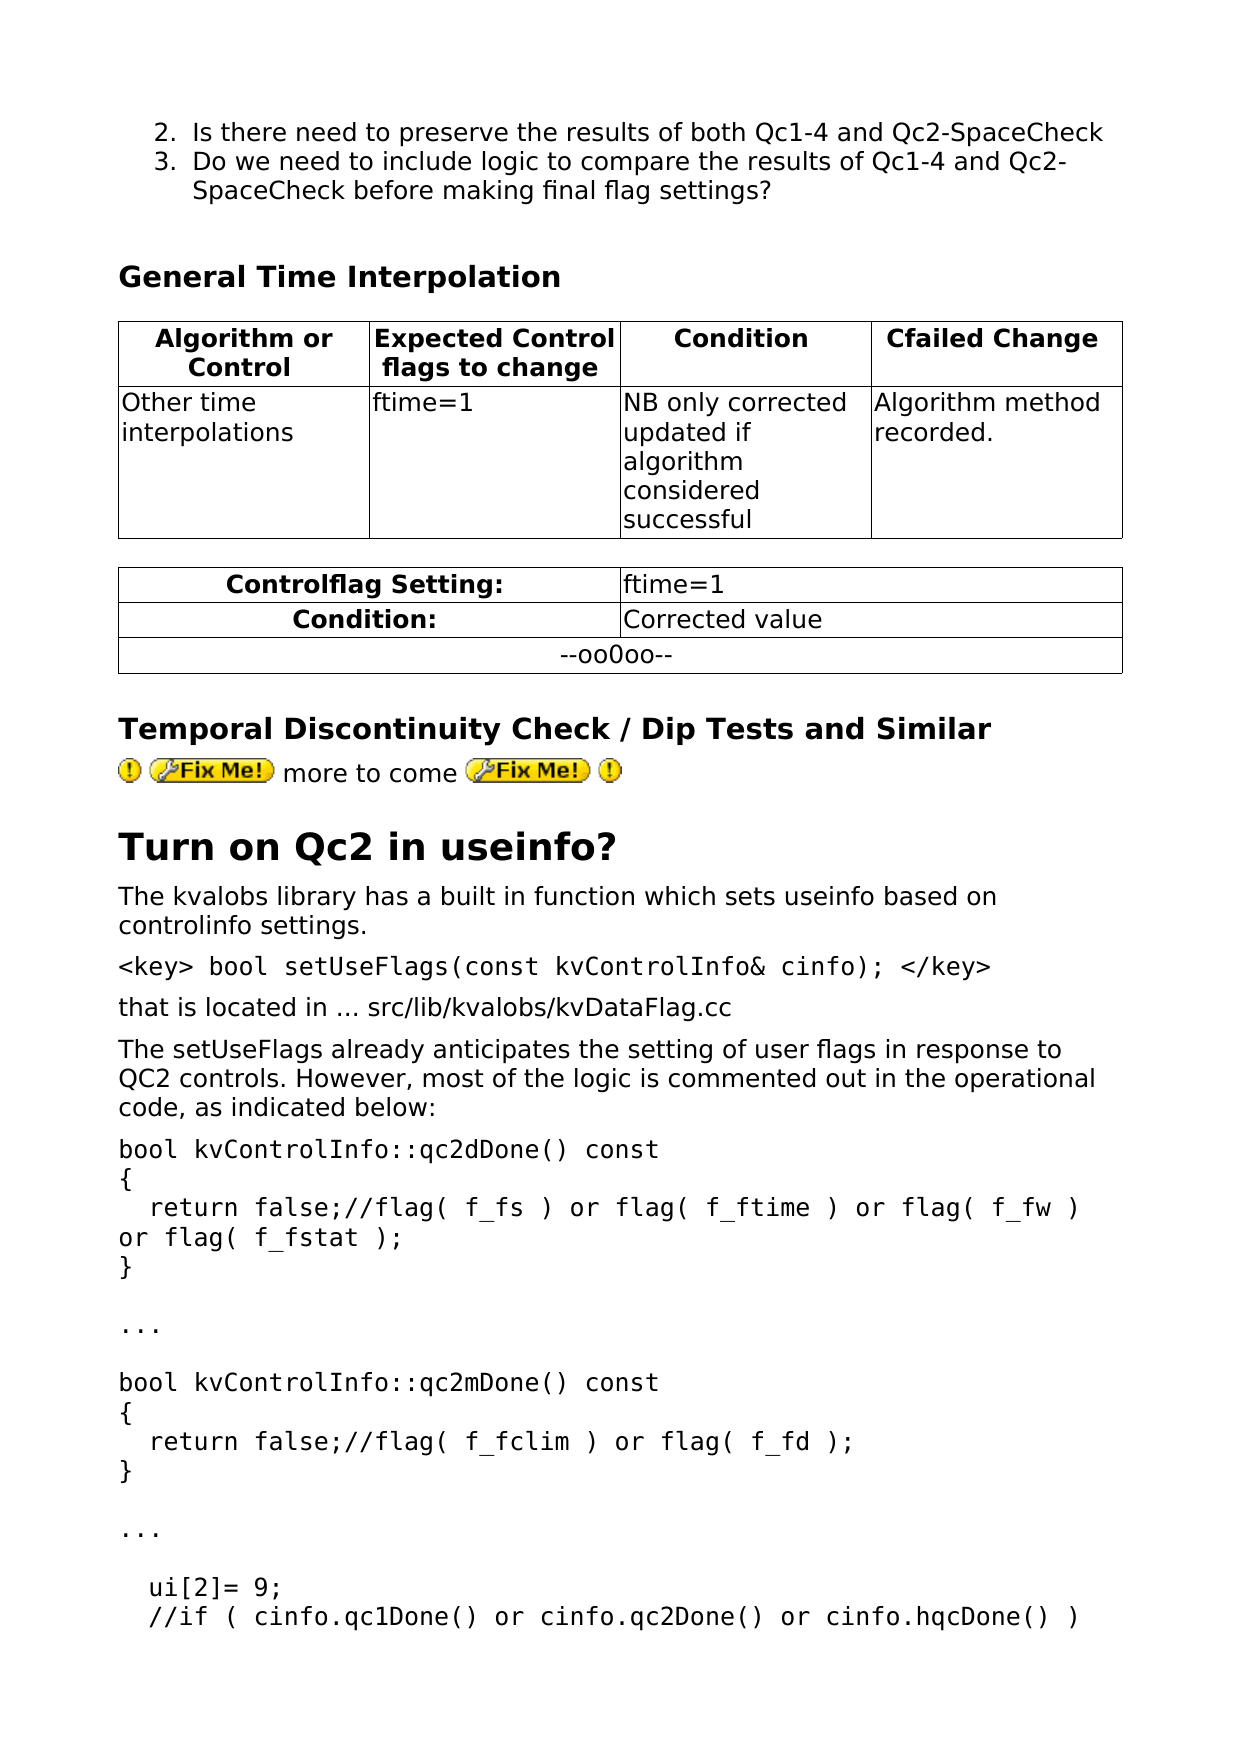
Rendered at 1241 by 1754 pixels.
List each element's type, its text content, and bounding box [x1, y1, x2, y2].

picture [149, 758, 275, 783]
list Is there need to preserve the results of both Qc1-4 and Qc2-SpaceCheck [177, 118, 1122, 147]
table_cell NB only corrected updated if algorithm considered successful [621, 387, 871, 537]
table_header Controlflag Setting: [119, 568, 620, 602]
table_cell Corrected value [621, 603, 1122, 637]
subtitle Temporal Discontinuity Check / Dip Tests and Similar [118, 712, 1122, 746]
table_cell Algorithm method recorded. [872, 387, 1122, 537]
picture [465, 758, 591, 783]
table_header ftime=1 [621, 568, 1122, 602]
table_cell --oo0oo-- [119, 638, 1122, 672]
text The setUseFlags already anticipates the setting of user flags in response to QC2 controls. However, most of the logic is commented out in the operational code, as indicated below: [118, 1035, 1122, 1123]
text more to come [118, 759, 1122, 788]
text The kvalobs library has a built in function which sets useinfo based on controlinfo settings. [118, 882, 1122, 940]
table_cell Other time interpolations [119, 387, 369, 537]
table_header Condition [621, 322, 871, 386]
table_header Cfailed Change [872, 322, 1122, 386]
text bool kvControlInfo::qc2dDone() const { return false;//flag( f_fs ) or flag( f_ftime ) or flag( f_fw ) or flag( f_fstat ); } ... bool kvControlInfo::qc2mDone() const { return false;//flag( f_fclim ) or flag( f_fd ); } ... ui[2]= 9; //if ( cinfo.qc1Done() or cinfo.qc2Done() or cinfo.hqcDone() ) [118, 1135, 1122, 1631]
picture [118, 758, 142, 783]
text that is located in ... src/lib/kvalobs/kvDataFlag.cc [118, 993, 1122, 1023]
text <key> bool setUseFlags(const kvControlInfo& cinfo); </key> [118, 953, 1122, 982]
subtitle Turn on Qc2 in useinfo? [118, 826, 1122, 869]
table_cell ftime=1 [370, 387, 620, 537]
subtitle General Time Interpolation [118, 260, 1122, 294]
table_cell Condition: [119, 603, 620, 637]
table_header Expected Control flags to change [370, 322, 620, 386]
list Do we need to include logic to compare the results of Qc1-4 and Qc2-SpaceCheck before making final flag settings? [177, 147, 1122, 206]
table_header Algorithm or Control [119, 322, 369, 386]
picture [598, 758, 622, 783]
